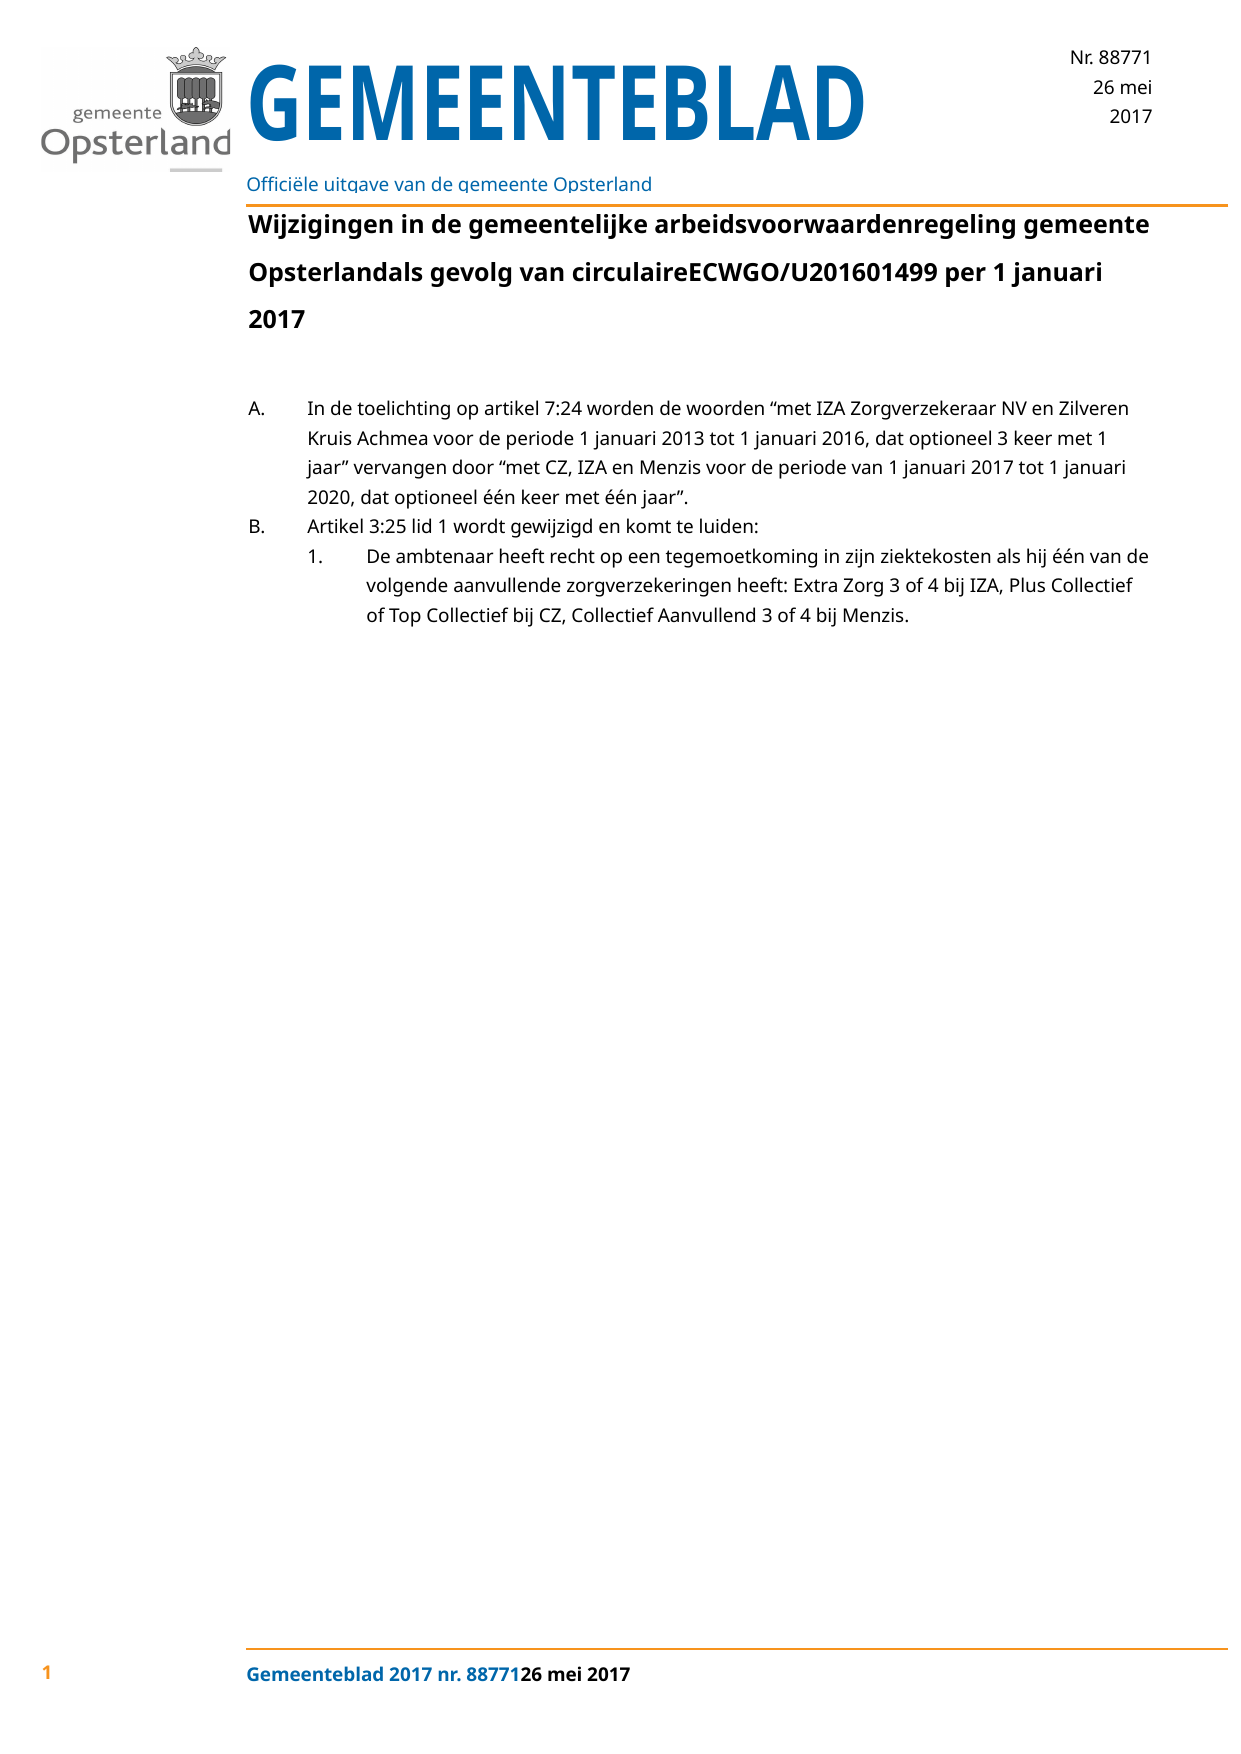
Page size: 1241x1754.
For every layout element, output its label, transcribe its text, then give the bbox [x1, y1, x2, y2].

list In de toelichting op artikel 7:24 worden de woorden “met IZA Zorgverzekeraar NV en Zilveren Kruis Achmea voor de periode 1 januari 2013 tot 1 januari 2016, dat optioneel 3 keer met 1 jaar” vervangen door “met CZ, IZA en Menzis voor de periode van 1 januari 2017 tot 1 januari 2020, dat optioneel één keer met één jaar”. [248, 395, 1152, 509]
list Artikel 3:25 lid 1 wordt gewijzigd en komt te luiden: [248, 513, 1152, 539]
text Wijzigingen in de gemeentelijke arbeidsvoorwaardenregeling gemeente Opsterlandals gevolg van circulaireECWGO/U201601499 per 1 januari 2017 [248, 207, 1152, 336]
picture [41, 47, 231, 172]
list De ambtenaar heeft recht op een tegemoetkoming in zijn ziektekosten als hij één van de volgende aanvullende zorgverzekeringen heeft: Extra Zorg 3 of 4 bij IZA, Plus Collectief of Top Collectief bij CZ, Collectief Aanvullend 3 of 4 bij Menzis. [307, 543, 1152, 628]
